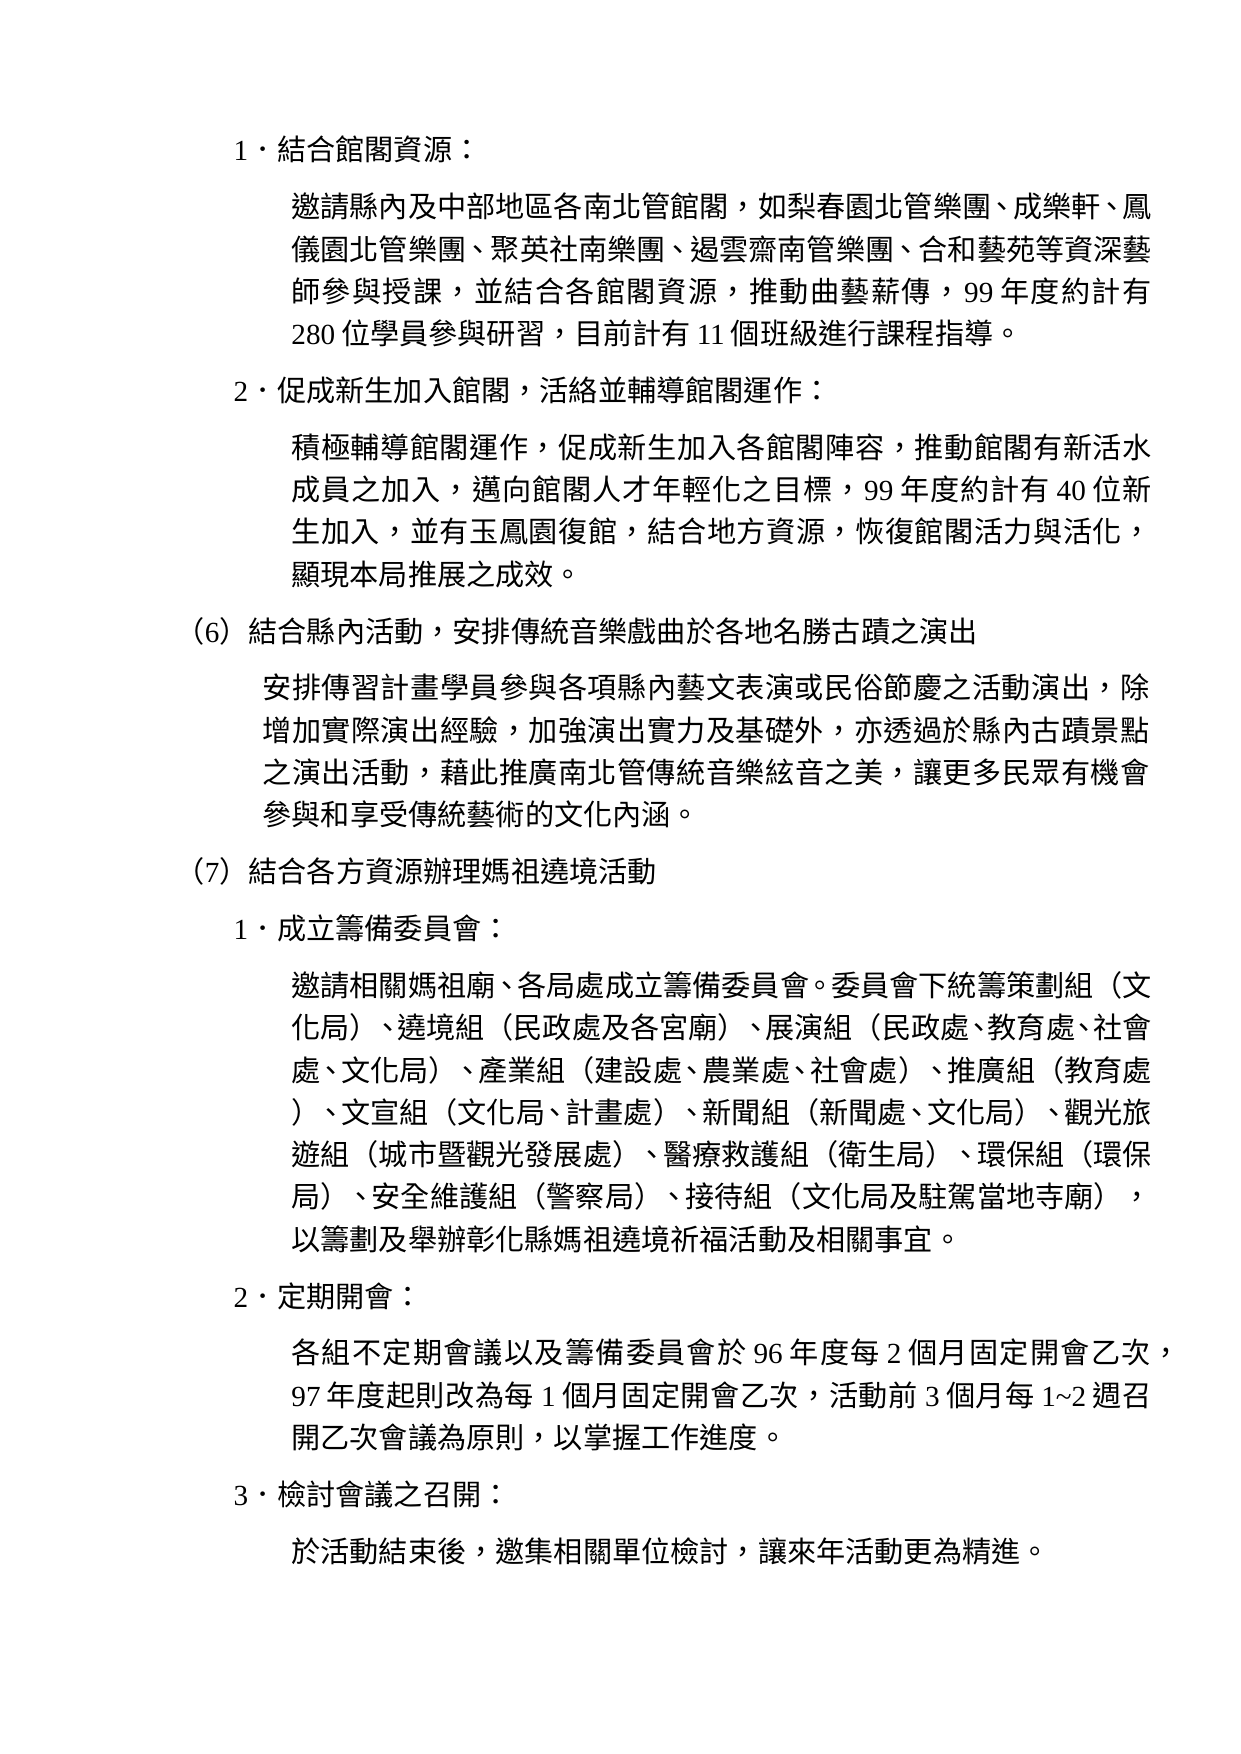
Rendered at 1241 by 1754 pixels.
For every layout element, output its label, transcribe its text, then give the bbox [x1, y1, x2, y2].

list 結合館閣資源： [233, 127, 1152, 169]
text 積極輔導館閣運作，促成新生加入各館閣陣容，推動館閣有新活水成員之加入，邁向館閣人才年輕化之目標，99年度約計有40位新生加入，並有玉鳳園復館，結合地方資源，恢復館閣活力與活化，顯現本局推展之成效。 [291, 424, 1152, 594]
text 安排傳習計畫學員參與各項縣內藝文表演或民俗節慶之活動演出，除增加實際演出經驗，加強演出實力及基礎外，亦透過於縣內古蹟景點之演出活動，藉此推廣南北管傳統音樂絃音之美，讓更多民眾有機會參與和享受傳統藝術的文化內涵。 [262, 665, 1152, 834]
list 成立籌備委員會： [233, 906, 1152, 948]
text 邀請縣內及中部地區各南北管館閣，如梨春園北管樂團、成樂軒、鳳儀園北管樂團、聚英社南樂團、遏雲齋南管樂團、合和藝苑等資深藝師參與授課，並結合各館閣資源，推動曲藝薪傳，99年度約計有280位學員參與研習，目前計有11個班級進行課程指導。 [291, 184, 1152, 353]
text 於活動結束後，邀集相關單位檢討，讓來年活動更為精進。 [291, 1528, 1152, 1571]
list 定期開會： [233, 1273, 1152, 1316]
list 結合各方資源辦理媽祖遶境活動 [175, 849, 1152, 891]
list 檢討會議之召開： [233, 1472, 1152, 1514]
text 邀請相關媽祖廟、各局處成立籌備委員會。委員會下統籌策劃組（文化局）、遶境組（民政處及各宮廟）、展演組（民政處、教育處、社會處、文化局）、產業組（建設處、農業處、社會處）、推廣組（教育處）、文宣組（文化局、計畫處）、新聞組（新聞處、文化局）、觀光旅遊組（城市暨觀光發展處）、醫療救護組（衛生局）、環保組（環保局）、安全維護組（警察局）、接待組（文化局及駐駕當地寺廟），以籌劃及舉辦彰化縣媽祖遶境祈福活動及相關事宜。 [291, 963, 1152, 1259]
list 促成新生加入館閣，活絡並輔導館閣運作： [233, 368, 1152, 410]
text 各組不定期會議以及籌備委員會於96年度每2個月固定開會乙次，97年度起則改為每1個月固定開會乙次，活動前3個月每1~2週召開乙次會議為原則，以掌握工作進度。 [291, 1330, 1152, 1457]
list 結合縣內活動，安排傳統音樂戲曲於各地名勝古蹟之演出 [175, 608, 1152, 651]
